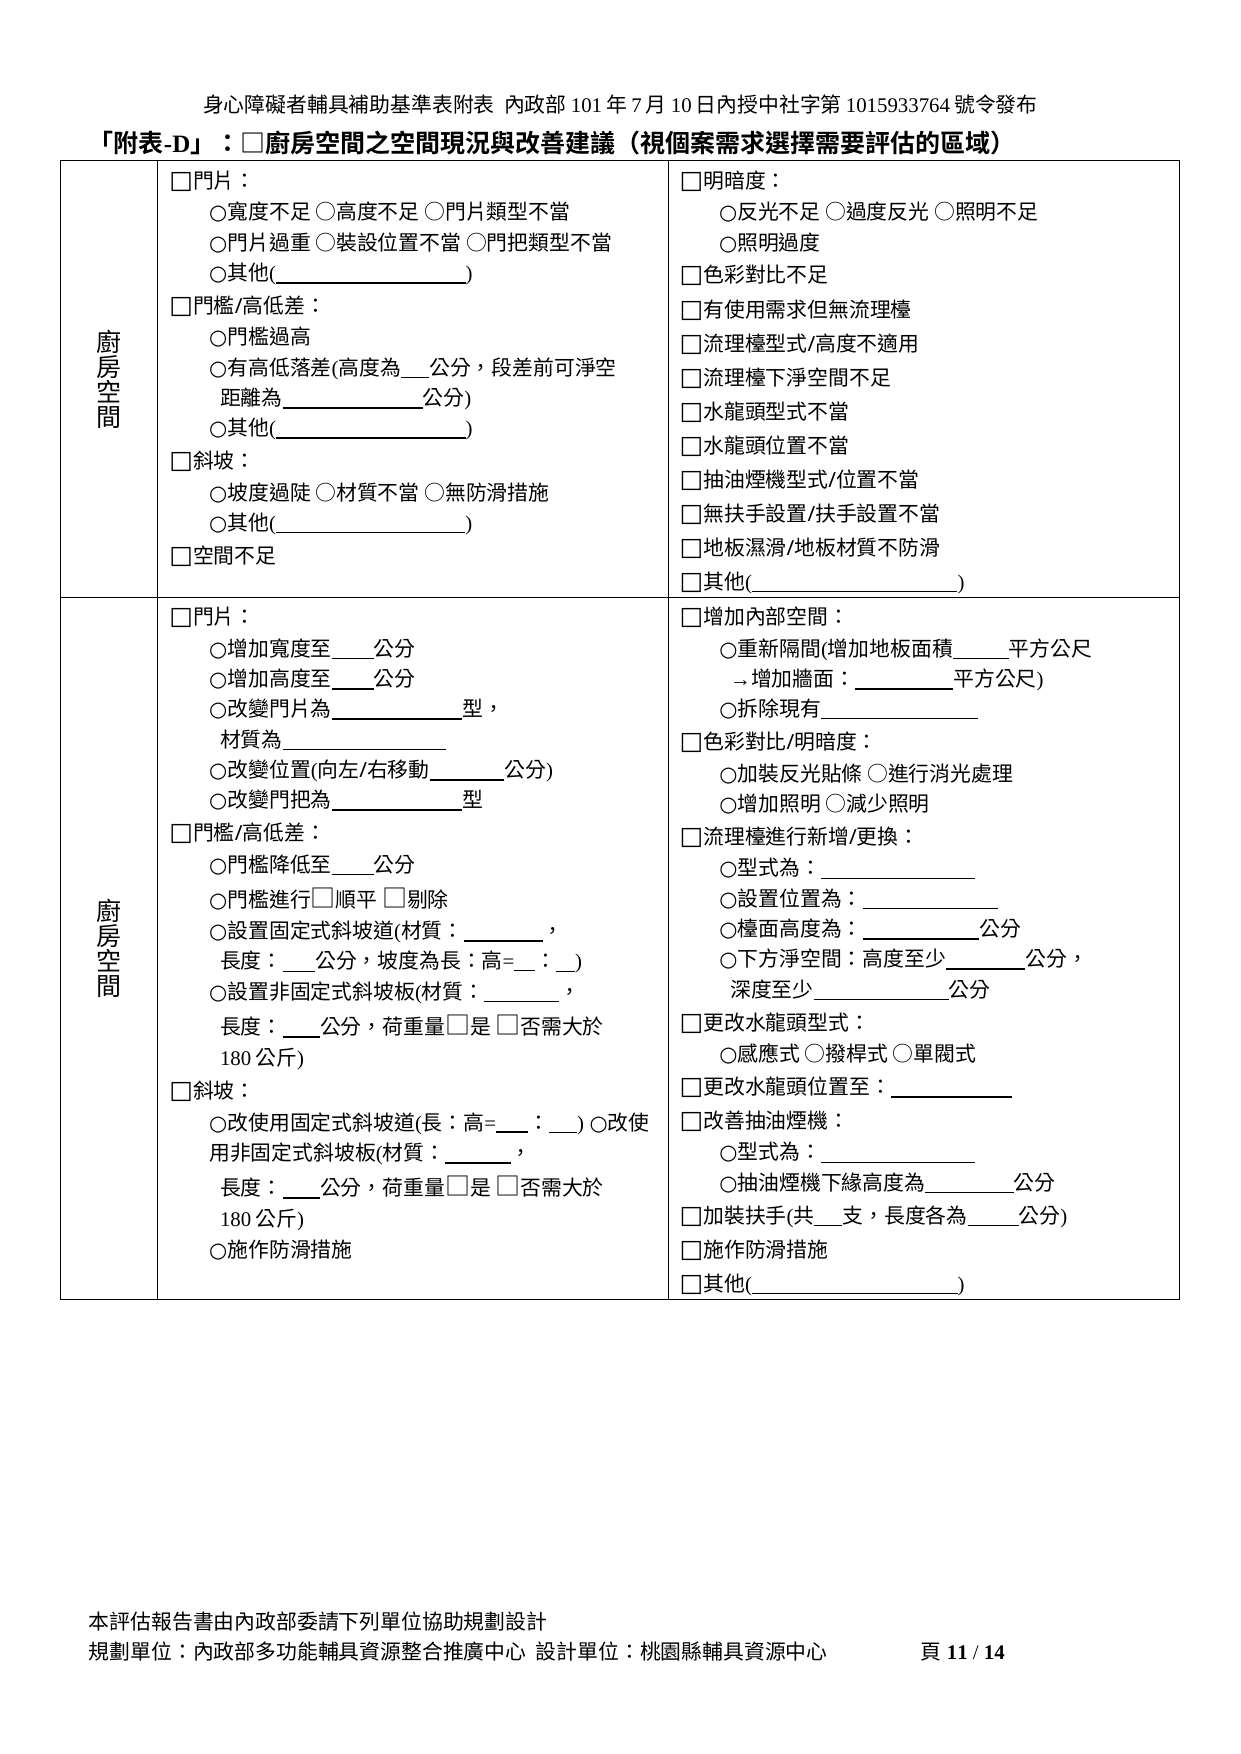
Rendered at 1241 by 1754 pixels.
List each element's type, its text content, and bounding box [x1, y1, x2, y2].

text 「附表-D」：□廚房空間之空間現況與改善建議（視個案需求選擇需要評估的區域） [89, 119, 1152, 160]
table_cell 廚房空間 [61, 598, 157, 1298]
table_header □門片： ○寬度不足 ○高度不足 ○門片類型不當 ○門片過重 ○裝設位置不當 ○門把類型不當 ○其他( ) □門檻/高低差： ○門檻過高 ○有高低落差(高度為 公分，段差前可淨空 距離為 公分) ○其他( ) □斜坡： ○坡度過陡 ○材質不當 ○無防滑措施 ○其他( ) □空間不足 [158, 161, 668, 597]
table_cell □增加內部空間： ○重新隔間(增加地板面積 平方公尺 →增加牆面： 平方公尺) ○拆除現有 □色彩對比/明暗度： ○加裝反光貼條 ○進行消光處理 ○增加照明 ○減少照明 □流理檯進行新增/更換： ○型式為： ○設置位置為： ○檯面高度為： 公分 ○下方淨空間：高度至少 公分， 深度至少 公分 □更改水龍頭型式： ○感應式 ○撥桿式 ○單閥式 □更改水龍頭位置至： □改善抽油煙機： ○型式為： ○抽油煙機下緣高度為 公分 □加裝扶手(共 支，長度各為 公分) □施作防滑措施 □其他( ) [669, 598, 1179, 1298]
table_header 廚房空間 [61, 161, 157, 597]
table_header □明暗度： ○反光不足 ○過度反光 ○照明不足 ○照明過度 □色彩對比不足 □有使用需求但無流理檯 □流理檯型式/高度不適用 □流理檯下淨空間不足 □水龍頭型式不當 □水龍頭位置不當 □抽油煙機型式/位置不當 □無扶手設置/扶手設置不當 □地板濕滑/地板材質不防滑 □其他( ) [669, 161, 1179, 597]
table_cell □門片： ○增加寬度至 公分 ○增加高度至 公分 ○改變門片為 型， 材質為 ○改變位置(向左/右移動 公分) ○改變門把為 型 □門檻/高低差： ○門檻降低至 公分 ○門檻進行□順平 □剔除 ○設置固定式斜坡道(材質： ， 長度： 公分，坡度為長：高= ： ) ○設置非固定式斜坡板(材質： ， 長度： 公分，荷重量□是 □否需大於 180公斤) □斜坡： ○改使用固定式斜坡道(長：高= ： ) ○改使用非固定式斜坡板(材質： ， 長度： 公分，荷重量□是 □否需大於 180公斤) ○施作防滑措施 [158, 598, 668, 1298]
